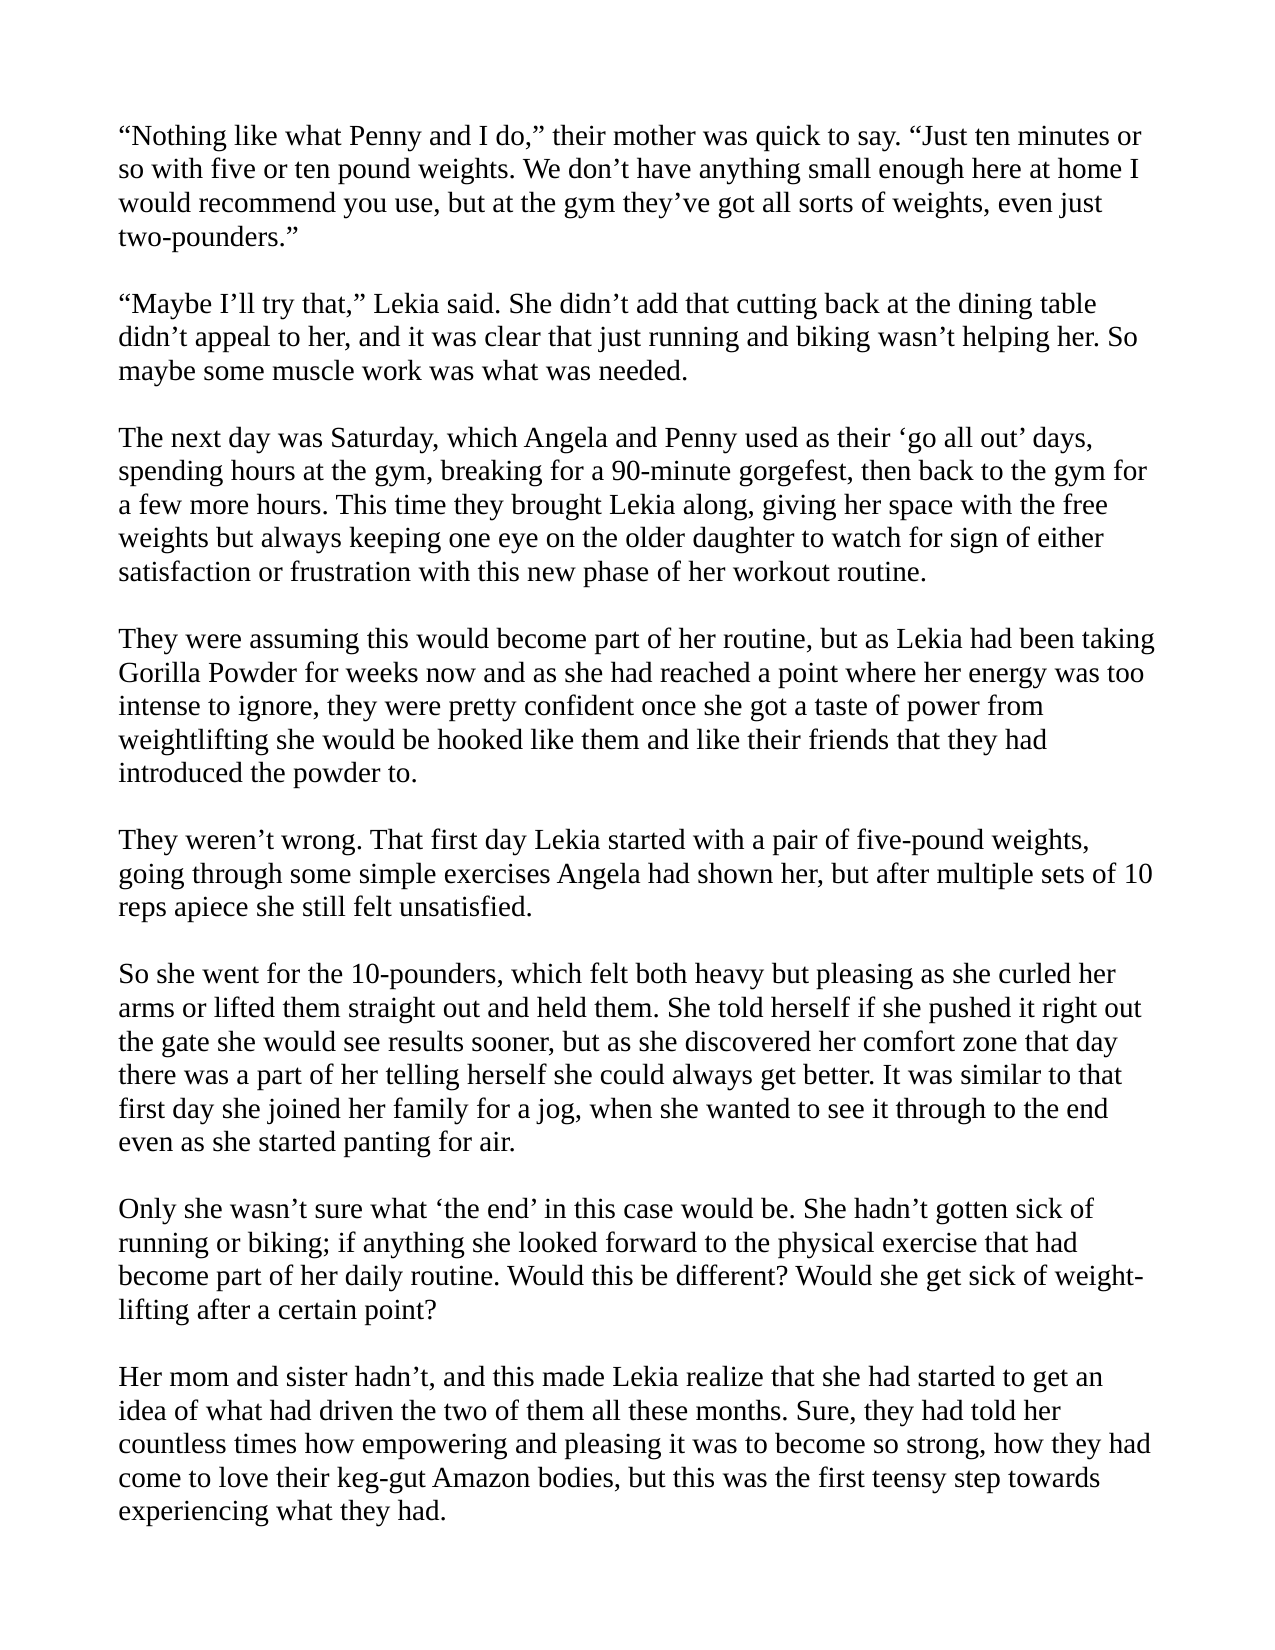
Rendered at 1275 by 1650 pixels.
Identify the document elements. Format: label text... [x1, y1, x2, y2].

text The next day was Saturday, which Angela and Penny used as their ‘go all out’ days, spending hours at the gym, breaking for a 90-minute gorgefest, then back to the gym for a few more hours. This time they brought Lekia along, giving her space with the free weights but always keeping one eye on the older daughter to watch for sign of either satisfaction or frustration with this new phase of her workout routine. [118, 420, 1157, 588]
text Only she wasn’t sure what ‘the end’ in this case would be. She hadn’t gotten sick of running or biking; if anything she looked forward to the physical exercise that had become part of her daily routine. Would this be different? Would she get sick of weight-lifting after a certain point? [118, 1191, 1157, 1326]
text “Maybe I’ll try that,” Lekia said. She didn’t add that cutting back at the dining table didn’t appeal to her, and it was clear that just running and biking wasn’t helping her. So maybe some muscle work was what was needed. [118, 286, 1157, 386]
text They weren’t wrong. That first day Lekia started with a pair of five-pound weights, going through some simple exercises Angela had shown her, but after multiple sets of 10 reps apiece she still felt unsatisfied. [118, 822, 1157, 923]
text They were assuming this would become part of her routine, but as Lekia had been taking Gorilla Powder for weeks now and as she had reached a point where her energy was too intense to ignore, they were pretty confident once she got a taste of power from weightlifting she would be hooked like them and like their friends that they had introduced the powder to. [118, 621, 1157, 789]
text Her mom and sister hadn’t, and this made Lekia realize that she had started to get an idea of what had driven the two of them all these months. Sure, they had told her countless times how empowering and pleasing it was to become so strong, how they had come to love their keg-gut Amazon bodies, but this was the first teensy step towards experiencing what they had. [118, 1359, 1157, 1527]
text “Nothing like what Penny and I do,” their mother was quick to say. “Just ten minutes or so with five or ten pound weights. We don’t have anything small enough here at home I would recommend you use, but at the gym they’ve got all sorts of weights, even just two-pounders.” [118, 118, 1157, 252]
text So she went for the 10-pounders, which felt both heavy but pleasing as she curled her arms or lifted them straight out and held them. She told herself if she pushed it right out the gate she would see results sooner, but as she discovered her comfort zone that day there was a part of her telling herself she could always get better. It was similar to that first day she joined her family for a jog, when she wanted to see it through to the end even as she started panting for air. [118, 957, 1157, 1158]
